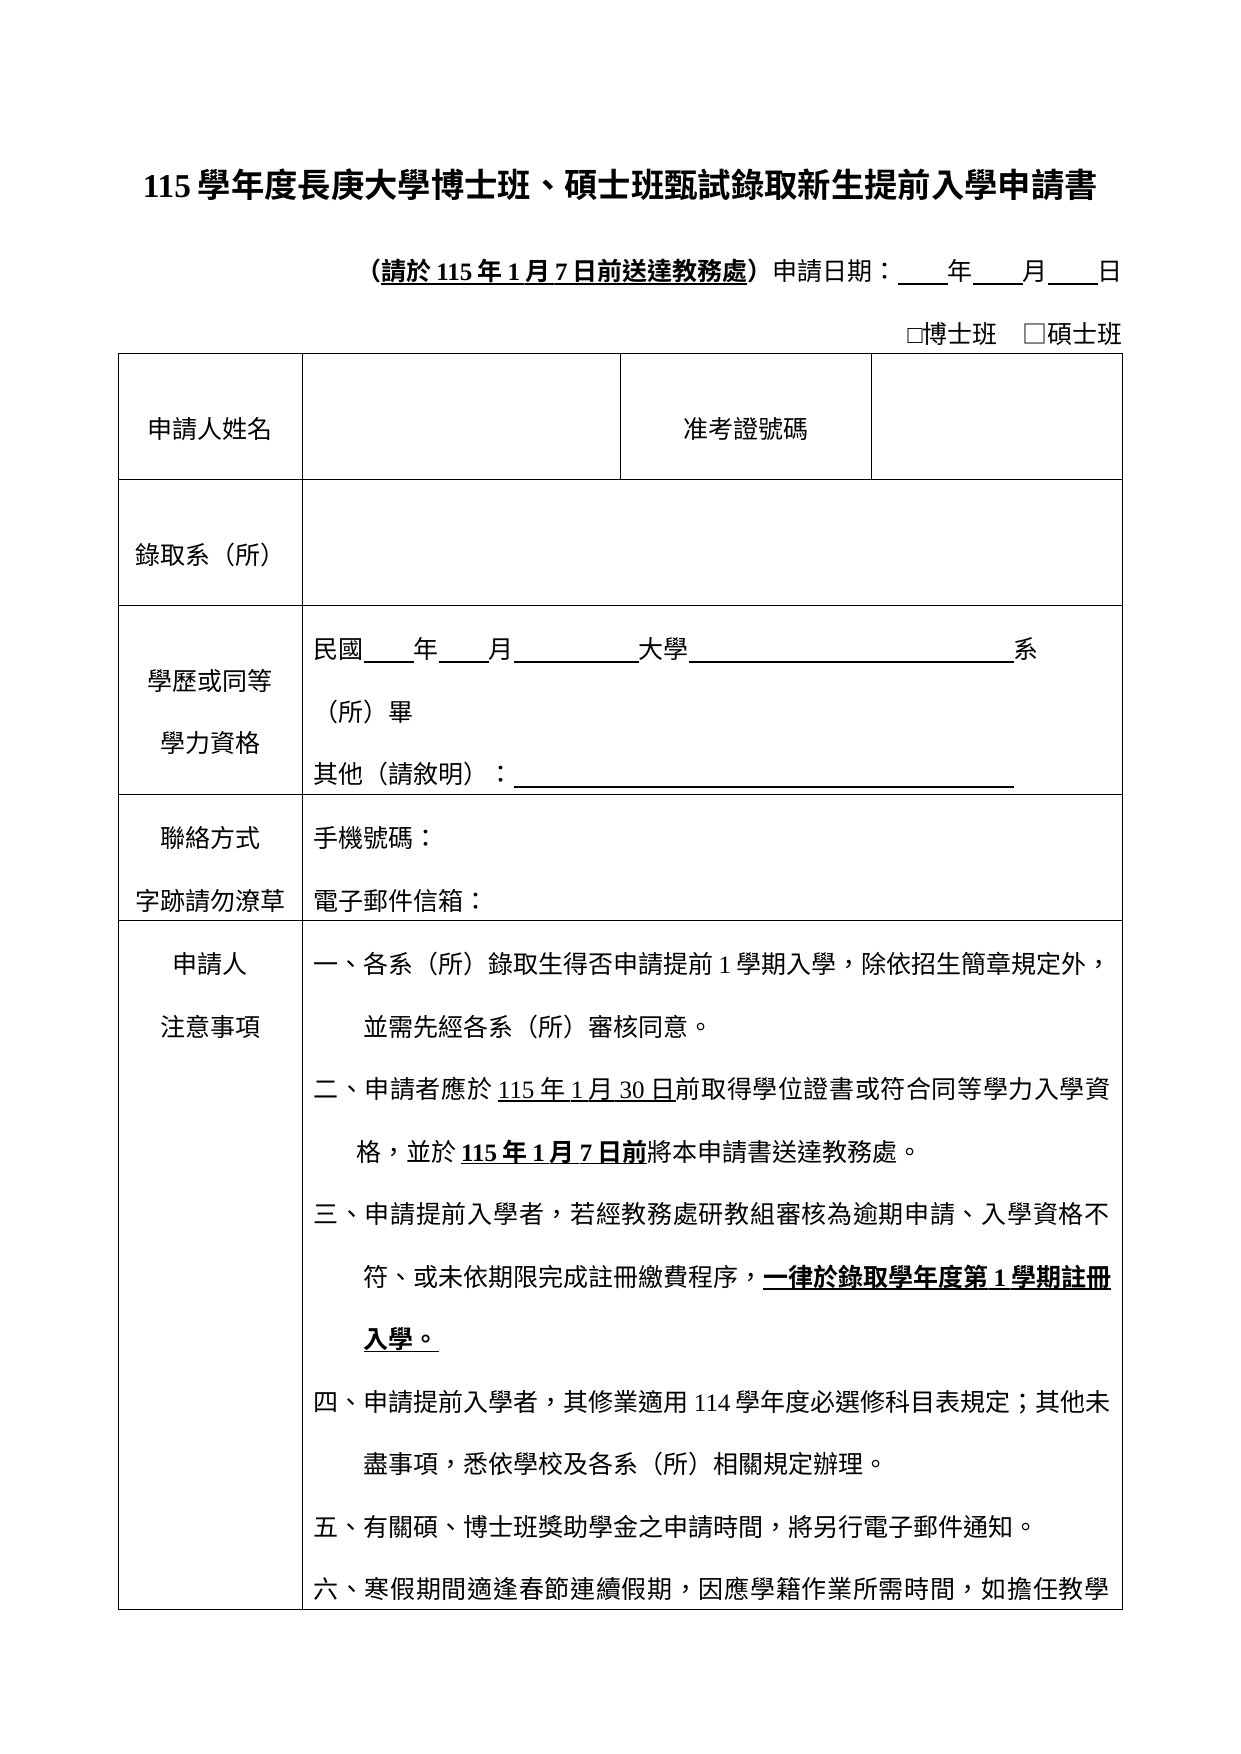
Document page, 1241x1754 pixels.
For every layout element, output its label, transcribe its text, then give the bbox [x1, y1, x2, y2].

table_cell 申請人 注意事項 [119, 921, 302, 1608]
table_cell 學歷或同等 學力資格 [119, 606, 302, 794]
table_cell 錄取系（所） [119, 480, 302, 605]
table_cell 手機號碼： 電子郵件信箱： [303, 795, 1122, 920]
table_header [872, 354, 1122, 479]
text □博士班 □碩士班 [118, 291, 1122, 353]
table_cell 民國 年 月 大學 系（所）畢 其他（請敘明）： [303, 606, 1122, 794]
table_header 申請人姓名 [119, 354, 302, 479]
table_cell [303, 480, 1122, 605]
table_header [303, 354, 620, 479]
table_cell 聯絡方式 字跡請勿潦草 [119, 795, 302, 920]
text 115學年度長庚大學博士班、碩士班甄試錄取新生提前入學申請書 [118, 142, 1122, 204]
table_header 准考證號碼 [621, 354, 871, 479]
table_cell 一、各系（所）錄取生得否申請提前1學期入學，除依招生簡章規定外，並需先經各系（所）審核同意。 二、申請者應於115年1月30日前取得學位證書或符合同等學力入學資格，並於115年1月7日前將本申請書送達教務處。 三、申請提前入學者，若經教務處研教組審核為逾期申請、入學資格不符、或未依期限完成註冊繳費程序，一律於錄取學年度第1學期註冊入學。 四、申請提前入學者，其修業適用114學年度必選修科目表規定；其他未盡事項，悉依學校及各系（所）相關規定辦理。 五、有關碩、博士班獎助學金之申請時間，將另行電子郵件通知。 六、寒假期間適逢春節連續假期，因應學籍作業所需時間，如擔任教學 [303, 921, 1122, 1608]
text （請於115年1月7日前送達教務處）申請日期： 年 月 日 [118, 228, 1122, 291]
